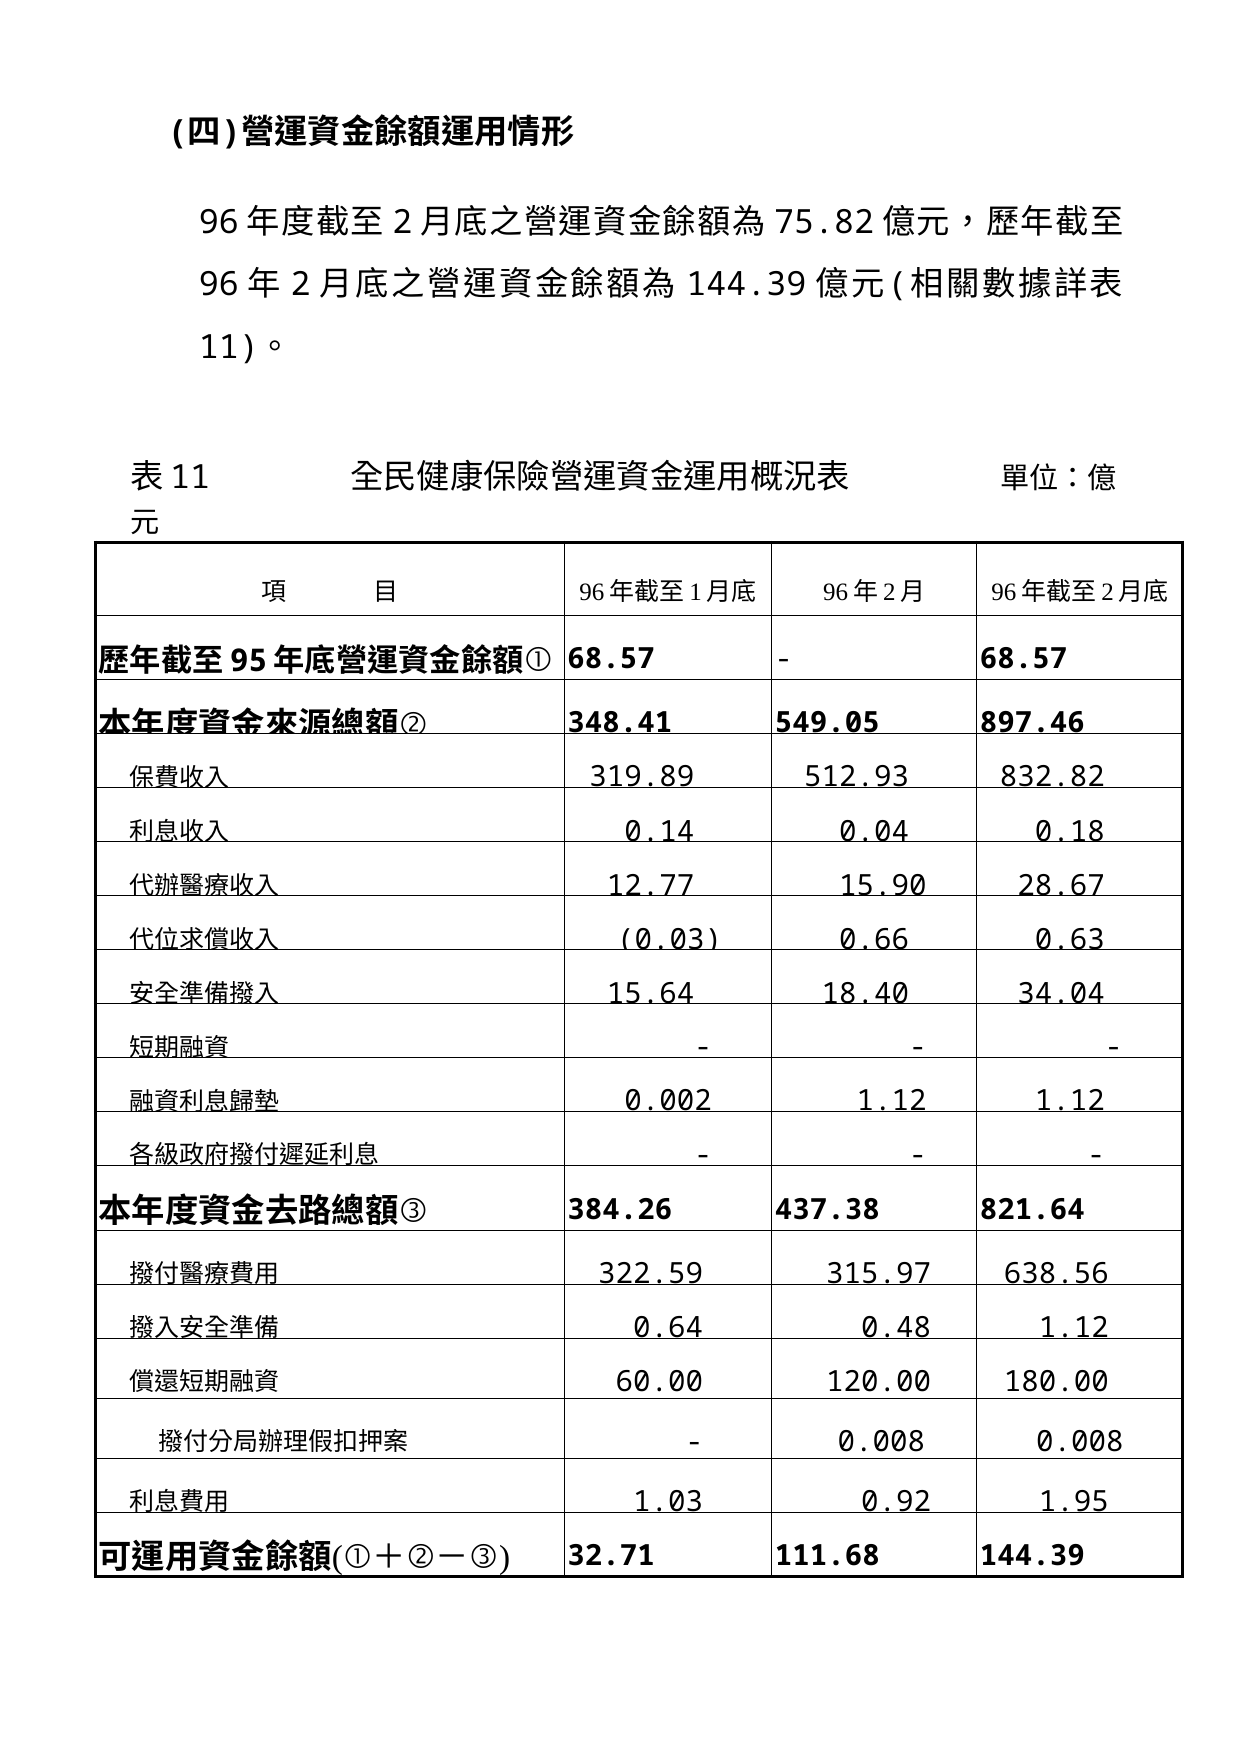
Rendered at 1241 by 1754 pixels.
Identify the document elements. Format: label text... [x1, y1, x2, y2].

table_cell 0.48 [772, 1285, 976, 1337]
table_cell 歷年截至95年底營運資金餘額 [97, 616, 564, 679]
table_cell 34.04 [977, 950, 1181, 1003]
table_cell 融資利息歸墊 [97, 1058, 564, 1111]
table_cell 68.57 [977, 616, 1181, 679]
table_cell 322.59 [565, 1231, 771, 1283]
table_cell 1.12 [772, 1058, 976, 1111]
table_cell - [772, 616, 976, 679]
table_cell 0.92 [772, 1459, 976, 1512]
table_cell - [977, 1112, 1181, 1165]
table_cell 437.38 [772, 1166, 976, 1229]
table_cell 897.46 [977, 680, 1181, 733]
table_cell 撥付醫療費用 [97, 1231, 564, 1283]
table_header 項 目 [97, 544, 564, 614]
table_cell 可運用資金餘額(＋－) [97, 1513, 564, 1575]
table_cell 本年度資金來源總額 [97, 680, 564, 733]
table_cell 1.12 [977, 1285, 1181, 1337]
table_cell 12.77 [565, 842, 771, 895]
table_cell 安全準備撥入 [97, 950, 564, 1003]
table_cell 384.26 [565, 1166, 771, 1229]
text 表11 全民健康保險營運資金運用概況表 單位：億元 [130, 450, 1138, 541]
table_cell 0.64 [565, 1285, 771, 1337]
table_cell 0.002 [565, 1058, 771, 1111]
table_cell - [565, 1112, 771, 1165]
table_cell 549.05 [772, 680, 976, 733]
table_cell 315.97 [772, 1231, 976, 1283]
table_cell - [977, 1004, 1181, 1057]
table_cell 821.64 [977, 1166, 1181, 1229]
table_cell - [565, 1004, 771, 1057]
table_cell 111.68 [772, 1513, 976, 1575]
text (四)營運資金餘額運用情形 [167, 104, 1161, 153]
table_cell 0.04 [772, 788, 976, 841]
table_cell 319.89 [565, 734, 771, 787]
table_cell 代位求償收入 [97, 896, 564, 949]
table_cell (0.03) [565, 896, 771, 949]
table_cell 撥付分局辦理假扣押案 [97, 1399, 564, 1458]
table_cell 15.64 [565, 950, 771, 1003]
text 96年度截至2月底之營運資金餘額為75.82億元，歷年截至96年2月底之營運資金餘額為144.39億元(相關數據詳表11)。 [198, 177, 1124, 365]
table_cell 120.00 [772, 1339, 976, 1398]
table_cell 15.90 [772, 842, 976, 895]
table_cell 代辦醫療收入 [97, 842, 564, 895]
table_cell 28.67 [977, 842, 1181, 895]
table_cell 32.71 [565, 1513, 771, 1575]
table_cell 348.41 [565, 680, 771, 733]
table_cell 0.14 [565, 788, 771, 841]
table_cell 60.00 [565, 1339, 771, 1398]
table_cell 0.63 [977, 896, 1181, 949]
table_cell 1.03 [565, 1459, 771, 1512]
table_cell 償還短期融資 [97, 1339, 564, 1398]
table_cell 18.40 [772, 950, 976, 1003]
table_header 96年截至2月底 [977, 544, 1181, 614]
table_cell 1.12 [977, 1058, 1181, 1111]
table_cell 利息收入 [97, 788, 564, 841]
table_cell 0.008 [977, 1399, 1181, 1458]
table_cell 0.66 [772, 896, 976, 949]
table_cell 638.56 [977, 1231, 1181, 1283]
table_cell 0.18 [977, 788, 1181, 841]
table_cell 0.008 [772, 1399, 976, 1458]
table_cell 保費收入 [97, 734, 564, 787]
table_cell - [565, 1399, 771, 1458]
table_cell 短期融資 [97, 1004, 564, 1057]
table_cell 1.95 [977, 1459, 1181, 1512]
table_cell 144.39 [977, 1513, 1181, 1575]
table_cell 180.00 [977, 1339, 1181, 1398]
table_cell 利息費用 [97, 1459, 564, 1512]
table_cell 各級政府撥付遲延利息 [97, 1112, 564, 1165]
table_header 96年2月 [772, 544, 976, 614]
table_cell 68.57 [565, 616, 771, 679]
table_cell - [772, 1112, 976, 1165]
table_cell - [772, 1004, 976, 1057]
table_cell 撥入安全準備 [97, 1285, 564, 1337]
table_header 96年截至1月底 [565, 544, 771, 614]
table_cell 512.93 [772, 734, 976, 787]
table_cell 本年度資金去路總額 [97, 1166, 564, 1229]
table_cell 832.82 [977, 734, 1181, 787]
